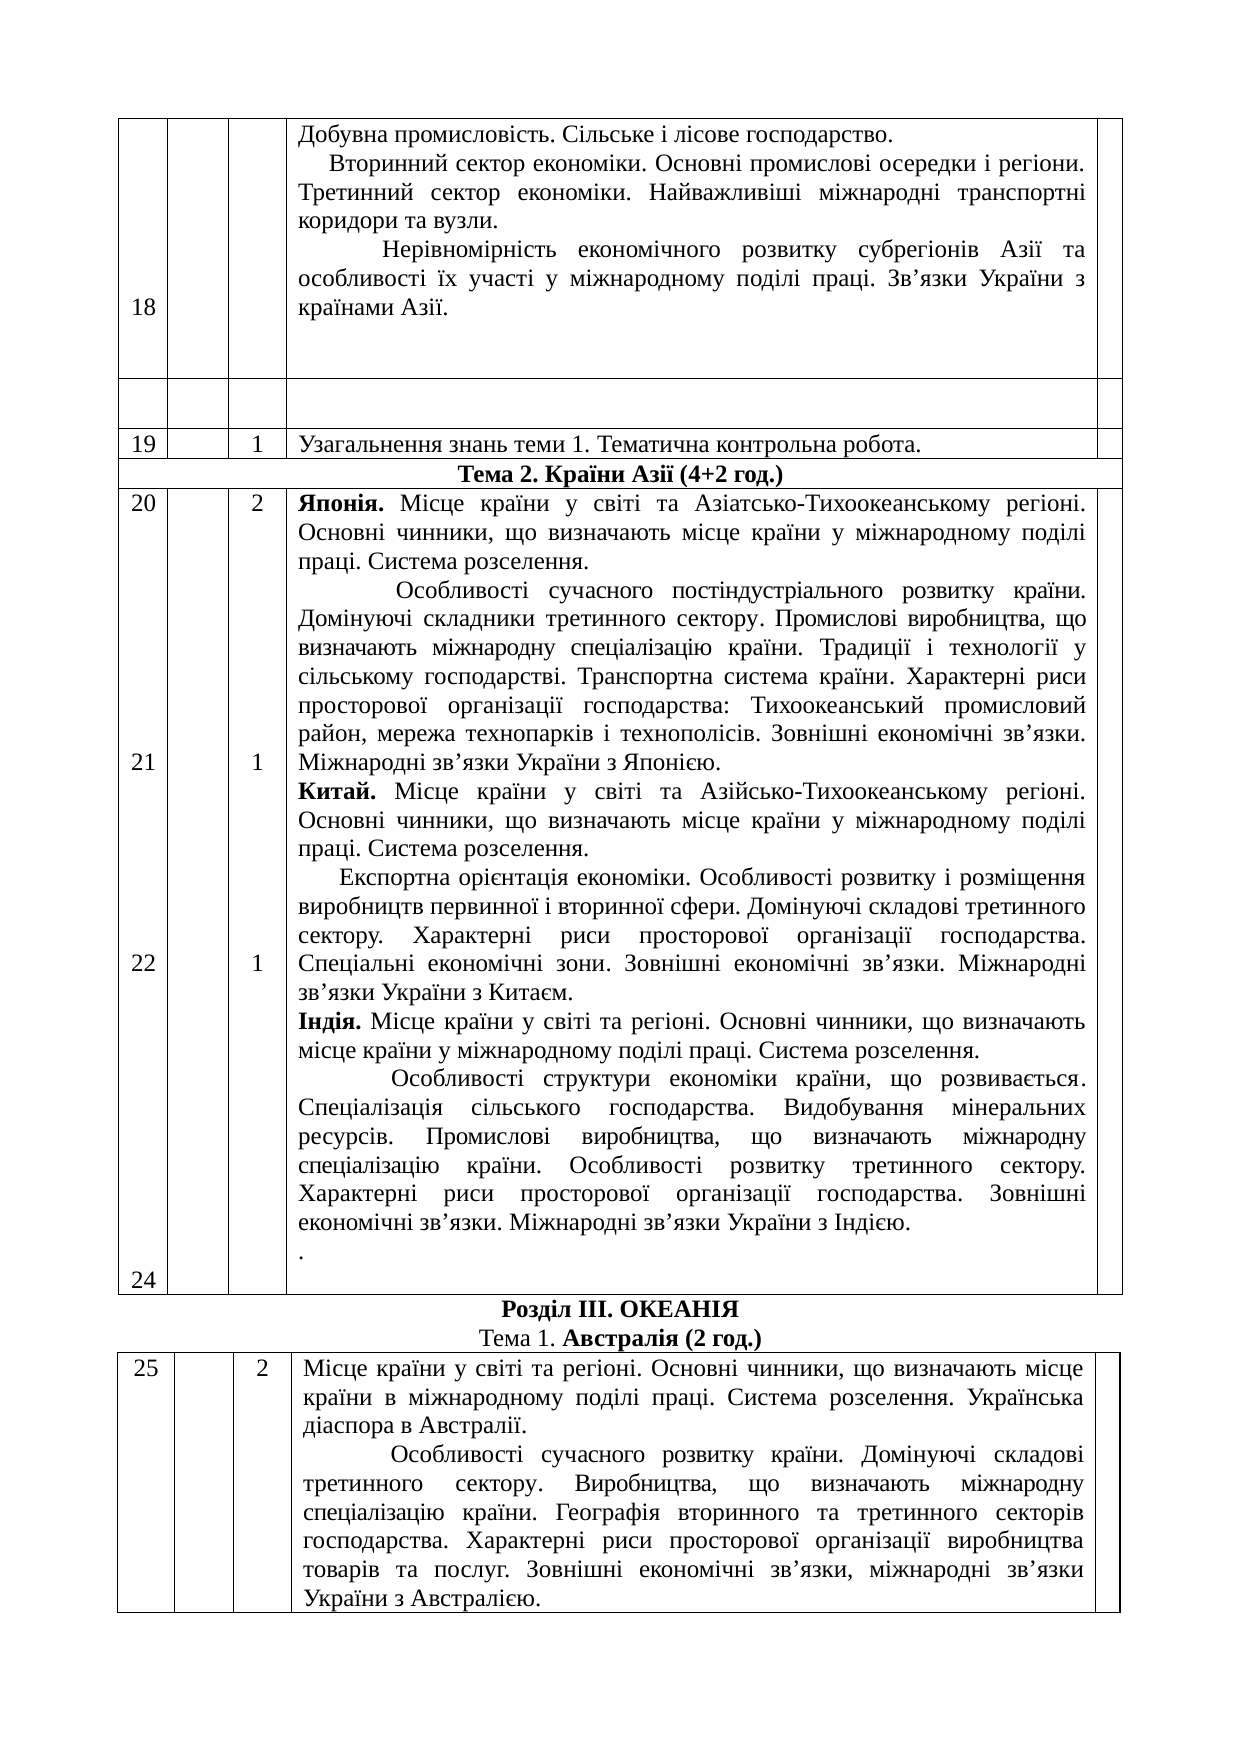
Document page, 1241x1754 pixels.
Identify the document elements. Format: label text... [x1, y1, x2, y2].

table_cell [229, 379, 286, 428]
text Тема 1. Австралія (2 год.) [118, 1323, 1122, 1352]
table_cell [287, 379, 1097, 428]
table_cell [1098, 489, 1122, 1293]
table_cell 1 [229, 429, 286, 458]
table_cell Японія. Місце країни у світі та Азіатсько-Тихоокеанському регіоні. Основні чинники, що визначають місце країни у міжнародному поділі праці. Система розселення. Особливості сучасного постіндустріального розвитку країни. Домінуючі складники третинного сектору. Промислові виробництва, що визначають міжнародну спеціалізацію країни. Традиції і технології у сільському господарстві. Транспортна система країни. Характерні риси просторової організації господарства: Тихоокеанський промисловий район, мережа технопарків і технополісів. Зовнішні економічні зв’язки. Міжнародні зв’язки України з Японією. Китай. Місце країни у світі та Азійсько-Тихоокеанському регіоні. Основні чинники, що визначають місце країни у міжнародному поділі праці. Система розселення. Експортна орієнтація економіки. Особливості розвитку і розміщення виробництв первинної і вторинної сфери. Домінуючі складові третинного сектору. Характерні риси просторової організації господарства. Спеціальні економічні зони. Зовнішні економічні зв’язки. Міжнародні зв’язки України з Китаєм. Індія. Місце країни у світі та регіоні. Основні чинники, що визначають місце країни у міжнародному поділі праці. Система розселення. Особливості структури економіки країни, що розвивається. Спеціалізація сільського господарства. Видобування мінеральних ресурсів. Промислові виробництва, що визначають міжнародну спеціалізацію країни. Особливості розвитку третинного сектору. Характерні риси просторової організації господарства. Зовнішні економічні зв’язки. Міжнародні зв’язки України з Індією. . [287, 489, 1097, 1293]
table_header Добувна промисловість. Сільське і лісове господарство. Вторинний сектор економіки. Основні промислові осередки і регіони. Третинний сектор економіки. Найважливіші міжнародні транспортні коридори та вузли. Нерівномірність економічного розвитку субрегіонів Азії та особливості їх участі у міжнародному поділі праці. Зв’язки України з країнами Азії. [287, 119, 1097, 378]
table_cell [168, 489, 228, 1293]
table_header [175, 1353, 233, 1612]
table_cell 19 [119, 429, 167, 458]
table_header 18 [119, 119, 167, 378]
table_header [168, 119, 228, 378]
table_cell 2 1 1 [229, 489, 286, 1293]
table_header [229, 119, 286, 378]
table_cell Тема 2. Країни Азії (4+2 год.) [119, 459, 1122, 487]
table_header [1098, 119, 1122, 378]
table_cell [168, 429, 228, 458]
table_cell [1098, 379, 1122, 428]
table_cell [119, 379, 167, 428]
table_header 2 [234, 1353, 291, 1612]
table_header Місце країни у світі та регіоні. Основні чинники, що визначають місце країни в міжнародному поділі праці. Система розселення. Українська діаспора в Австралії. Особливості сучасного розвитку країни. Домінуючі складові третинного сектору. Виробництва, що визначають міжнародну спеціалізацію країни. Географія вторинного та третинного секторів господарства. Характерні риси просторової організації виробництва товарів та послуг. Зовнішні економічні зв’язки, міжнародні зв’язки України з Австралією. [292, 1353, 1095, 1612]
text Розділ IІІ. ОКЕАНІЯ [118, 1295, 1122, 1323]
table_cell [168, 379, 228, 428]
table_cell [1098, 429, 1122, 458]
table_header [1096, 1353, 1119, 1612]
table_cell Узагальнення знань теми 1. Тематична контрольна робота. [287, 429, 1097, 458]
table_header 25 [118, 1353, 174, 1612]
table_cell 20 21 22 24 [119, 489, 167, 1293]
